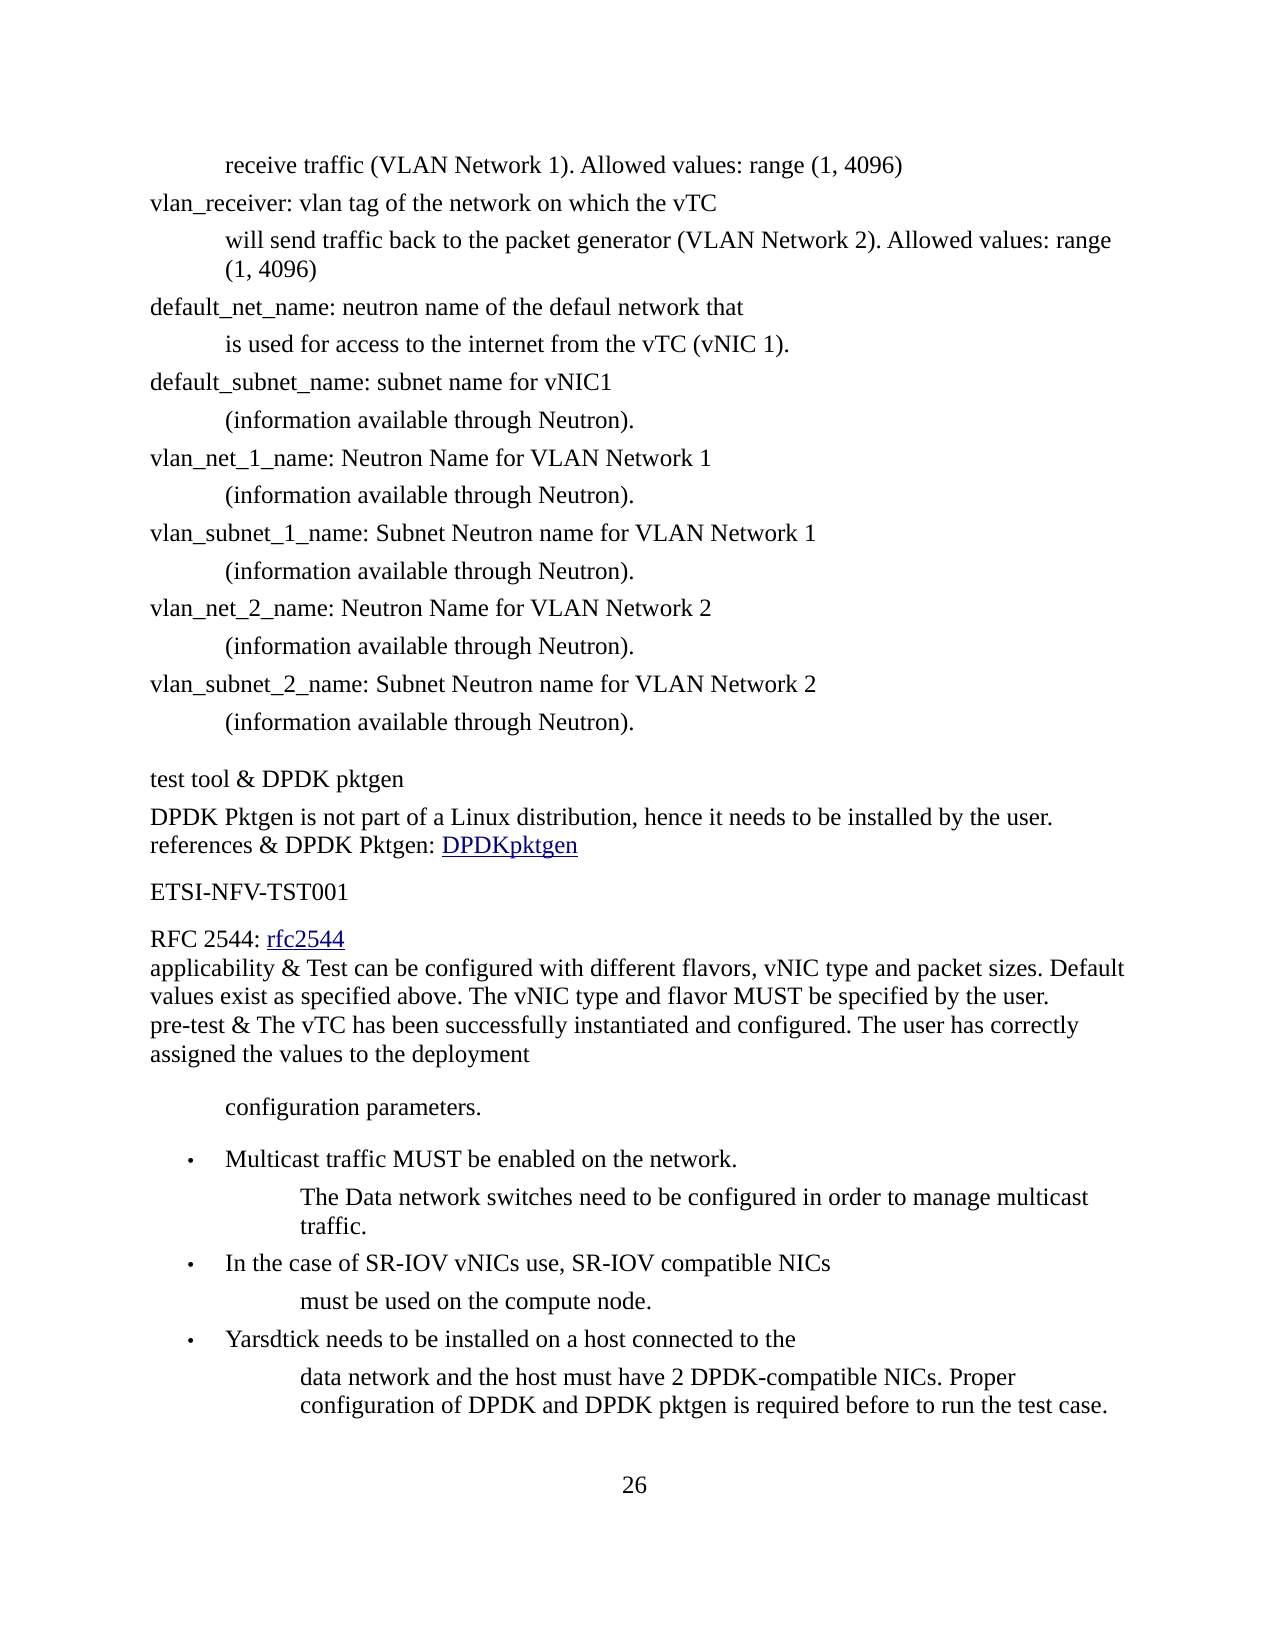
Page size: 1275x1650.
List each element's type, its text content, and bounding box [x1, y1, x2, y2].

list must be used on the compute node. [262, 1286, 1125, 1315]
text RFC 2544: rfc2544 applicability & Test can be configured with different flavors, vNIC type and packet sizes. Default values exist as specified above. The vNIC type and flavor MUST be specified by the user. pre-test & The vTC has been successfully instantiated and configured. The user has correctly assigned the values to the deployment [150, 924, 1125, 1068]
text vlan_net_1_name: Neutron Name for VLAN Network 1 [150, 443, 1125, 471]
text ETSI-NFV-TST001 [150, 877, 1125, 906]
text vlan_receiver: vlan tag of the network on which the vTC [150, 188, 1125, 216]
text default_net_name: neutron name of the defaul network that [150, 292, 1125, 321]
text vlan_net_2_name: Neutron Name for VLAN Network 2 [150, 593, 1125, 622]
text (information available through Neutron). [225, 405, 1125, 434]
text is used for access to the internet from the vTC (vNIC 1). [225, 329, 1125, 358]
text (information available through Neutron). [225, 631, 1125, 660]
text receive traffic (VLAN Network 1). Allowed values: range (1, 4096) [225, 150, 1125, 179]
text DPDK Pktgen is not part of a Linux distribution, hence it needs to be installed by the user. references & DPDK Pktgen: DPDKpktgen [150, 802, 1125, 859]
list In the case of SR-IOV vNICs use, SR-IOV compatible NICs [187, 1248, 1125, 1277]
text configuration parameters. [225, 1092, 1125, 1120]
text vlan_subnet_1_name: Subnet Neutron name for VLAN Network 1 [150, 518, 1125, 547]
text (information available through Neutron). [225, 556, 1125, 584]
text (information available through Neutron). [225, 707, 1125, 735]
text vlan_subnet_2_name: Subnet Neutron name for VLAN Network 2 [150, 669, 1125, 698]
list Yarsdtick needs to be installed on a host connected to the [187, 1324, 1125, 1353]
list data network and the host must have 2 DPDK-compatible NICs. Proper configuration of DPDK and DPDK pktgen is required before to run the test case. [262, 1362, 1125, 1419]
list The Data network switches need to be configured in order to manage multicast traffic. [262, 1182, 1125, 1239]
text will send traffic back to the packet generator (VLAN Network 2). Allowed values: range (1, 4096) [225, 225, 1125, 283]
text default_subnet_name: subnet name for vNIC1 [150, 367, 1125, 396]
text (information available through Neutron). [225, 480, 1125, 509]
list Multicast traffic MUST be enabled on the network. [187, 1144, 1125, 1173]
text test tool & DPDK pktgen [150, 735, 1125, 793]
